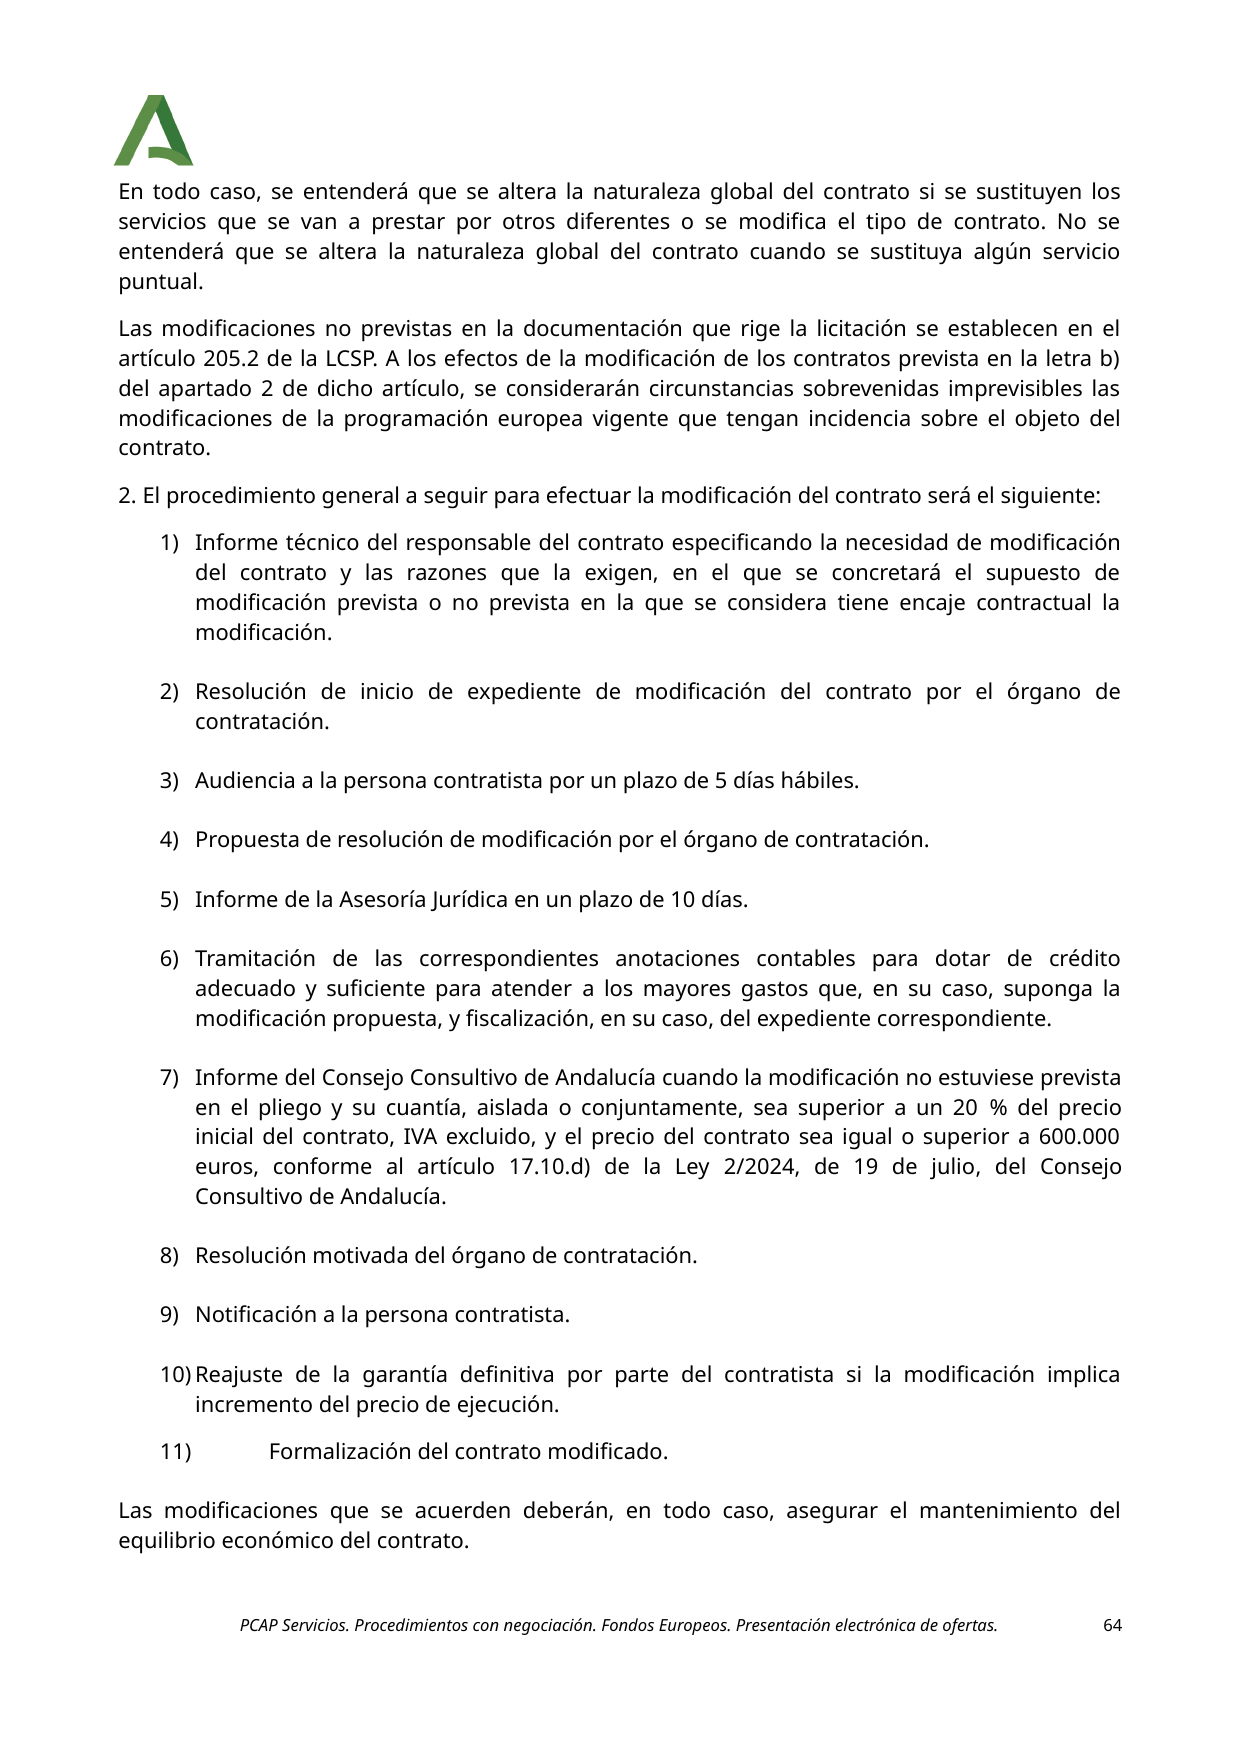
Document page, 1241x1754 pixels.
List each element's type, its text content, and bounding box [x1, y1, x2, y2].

text 9) Notificación a la persona contratista. [159, 1299, 1122, 1329]
text 11) Formalización del contrato modificado. [159, 1436, 1122, 1466]
text 6) Tramitación de las correspondientes anotaciones contables para dotar de crédito adecuado y suficiente para atender a los mayores gastos que, en su caso, suponga la modificación propuesta, y fiscalización, en su caso, del expediente correspondiente. [159, 943, 1122, 1032]
text 4) Propuesta de resolución de modificación por el órgano de contratación. [159, 824, 1122, 854]
text En todo caso, se entenderá que se altera la naturaleza global del contrato si se sustituyen los servicios que se van a prestar por otros diferentes o se modifica el tipo de contrato. No se entenderá que se altera la naturaleza global del contrato cuando se sustituya algún servicio puntual. [118, 176, 1122, 296]
text 1) Informe técnico del responsable del contrato especificando la necesidad de modificación del contrato y las razones que la exigen, en el que se concretará el supuesto de modificación prevista o no prevista en la que se considera tiene encaje contractual la modificación. [159, 527, 1122, 647]
text 10) Reajuste de la garantía definitiva por parte del contratista si la modificación implica incremento del precio de ejecución. [159, 1359, 1122, 1418]
text 5) Informe de la Asesoría Jurídica en un plazo de 10 días. [159, 884, 1122, 913]
text 3) Audiencia a la persona contratista por un plazo de 5 días hábiles. [159, 765, 1122, 795]
text 2. El procedimiento general a seguir para efectuar la modificación del contrato será el siguiente: [118, 480, 1122, 510]
text Las modificaciones que se acuerden deberán, en todo caso, asegurar el mantenimiento del equilibrio económico del contrato. [118, 1495, 1122, 1555]
text Las modificaciones no previstas en la documentación que rige la licitación se establecen en el artículo 205.2 de la LCSP. A los efectos de la modificación de los contratos prevista en la letra b) del apartado 2 de dicho artículo, se considerarán circunstancias sobrevenidas imprevisibles las modificaciones de la programación europea vigente que tengan incidencia sobre el objeto del contrato. [118, 313, 1122, 462]
text 7) Informe del Consejo Consultivo de Andalucía cuando la modificación no estuviese prevista en el pliego y su cuantía, aislada o conjuntamente, sea superior a un 20 % del precio inicial del contrato, IVA excluido, y el precio del contrato sea igual o superior a 600.000 euros, conforme al artículo 17.10.d) de la Ley 2/2024, de 19 de julio, del Consejo Consultivo de Andalucía. [159, 1062, 1122, 1211]
picture [109, 91, 198, 170]
text 2) Resolución de inicio de expediente de modificación del contrato por el órgano de contratación. [159, 676, 1122, 736]
text 8) Resolución motivada del órgano de contratación. [159, 1240, 1122, 1270]
